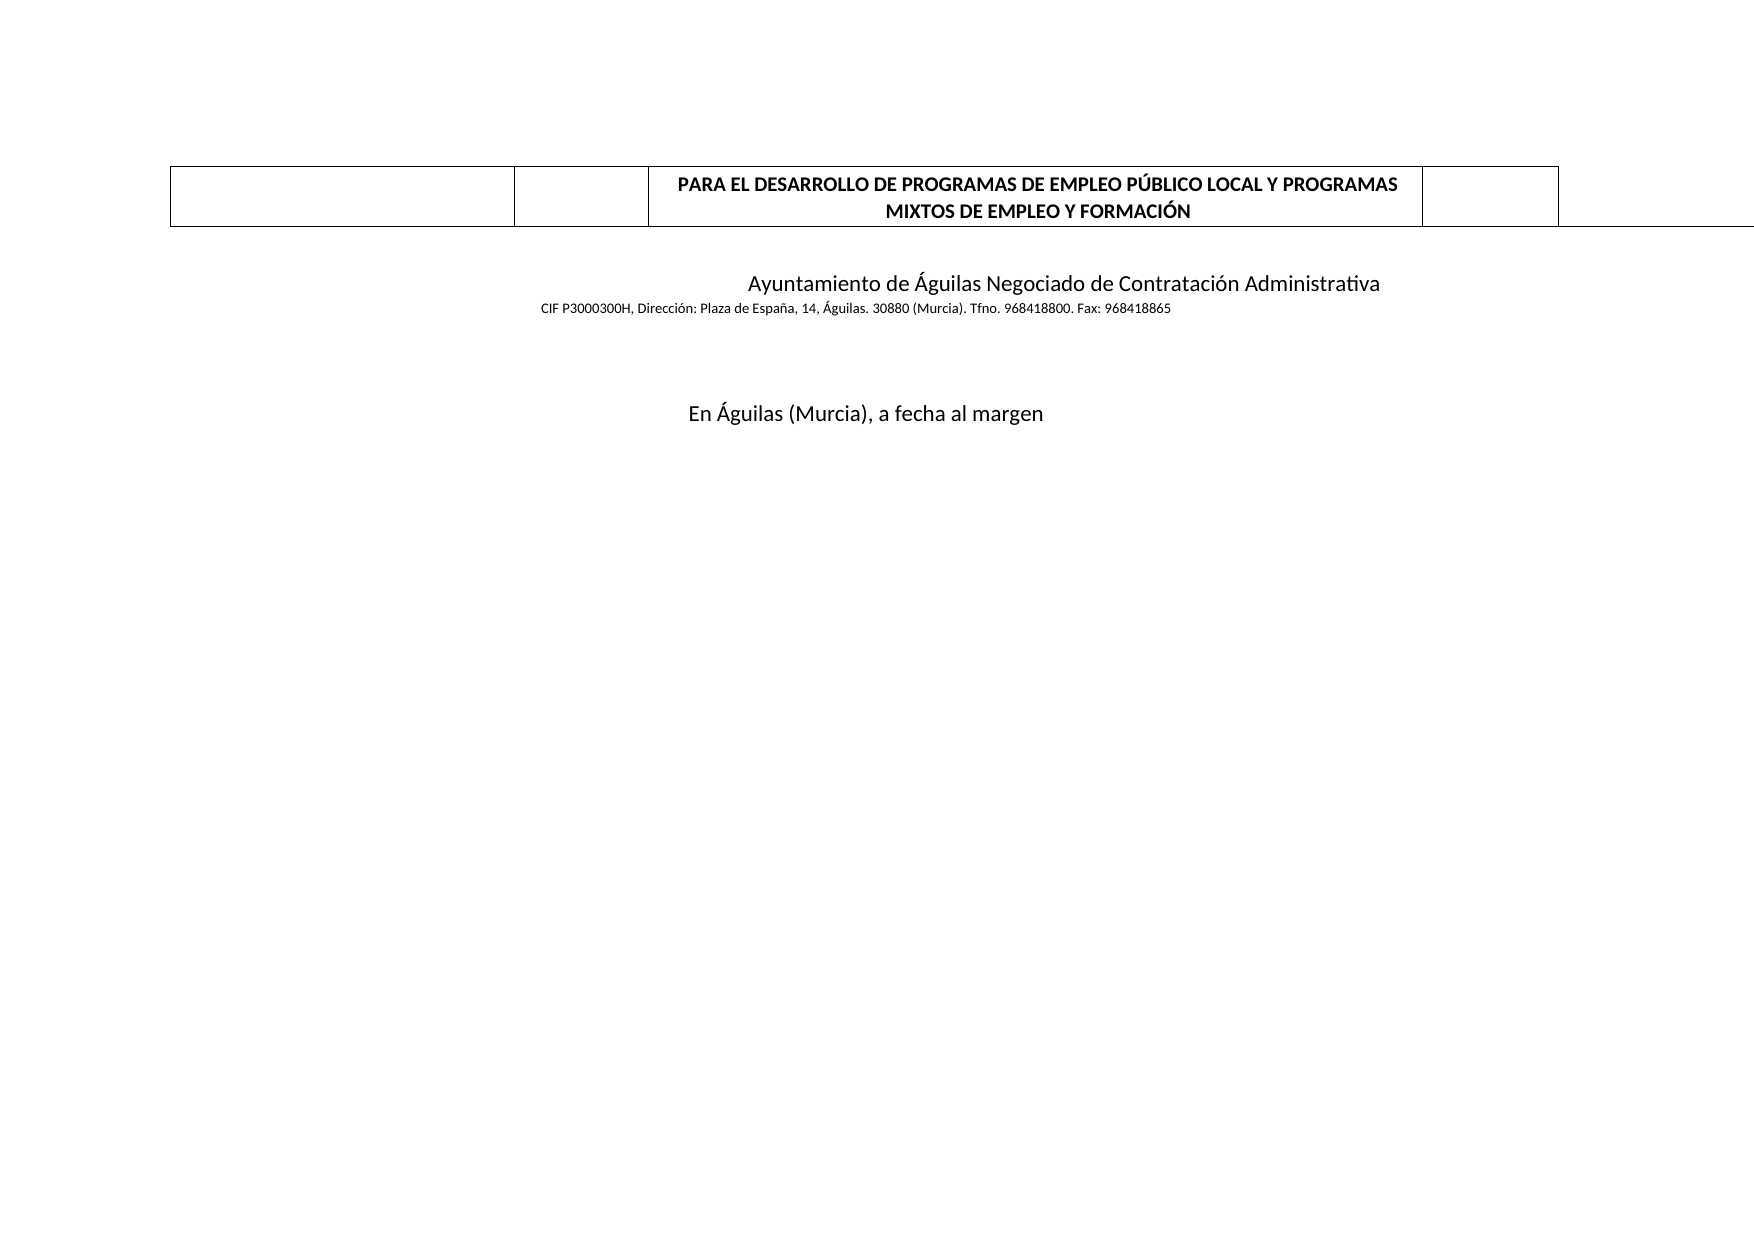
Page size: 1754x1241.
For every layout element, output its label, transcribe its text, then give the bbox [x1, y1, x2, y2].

table_cell [515, 167, 648, 226]
table_cell [171, 167, 514, 226]
table_cell PARA EL DESARROLLO DE PROGRAMAS DE EMPLEO PÚBLICO LOCAL Y PROGRAMAS MIXTOS DE EMPLEO Y FORMACIÓN [649, 167, 1422, 226]
text CIF P3000300H, Dirección: Plaza de España, 14, Águilas. 30880 (Murcia). Tfno. 968418800. Fax: 968418865 [541, 299, 1572, 317]
text En Águilas (Murcia), a fecha al margen [677, 397, 1572, 428]
table_cell [1423, 167, 1558, 226]
text Ayuntamiento de Águilas Negociado de Contratación Administrativa [748, 269, 1572, 297]
